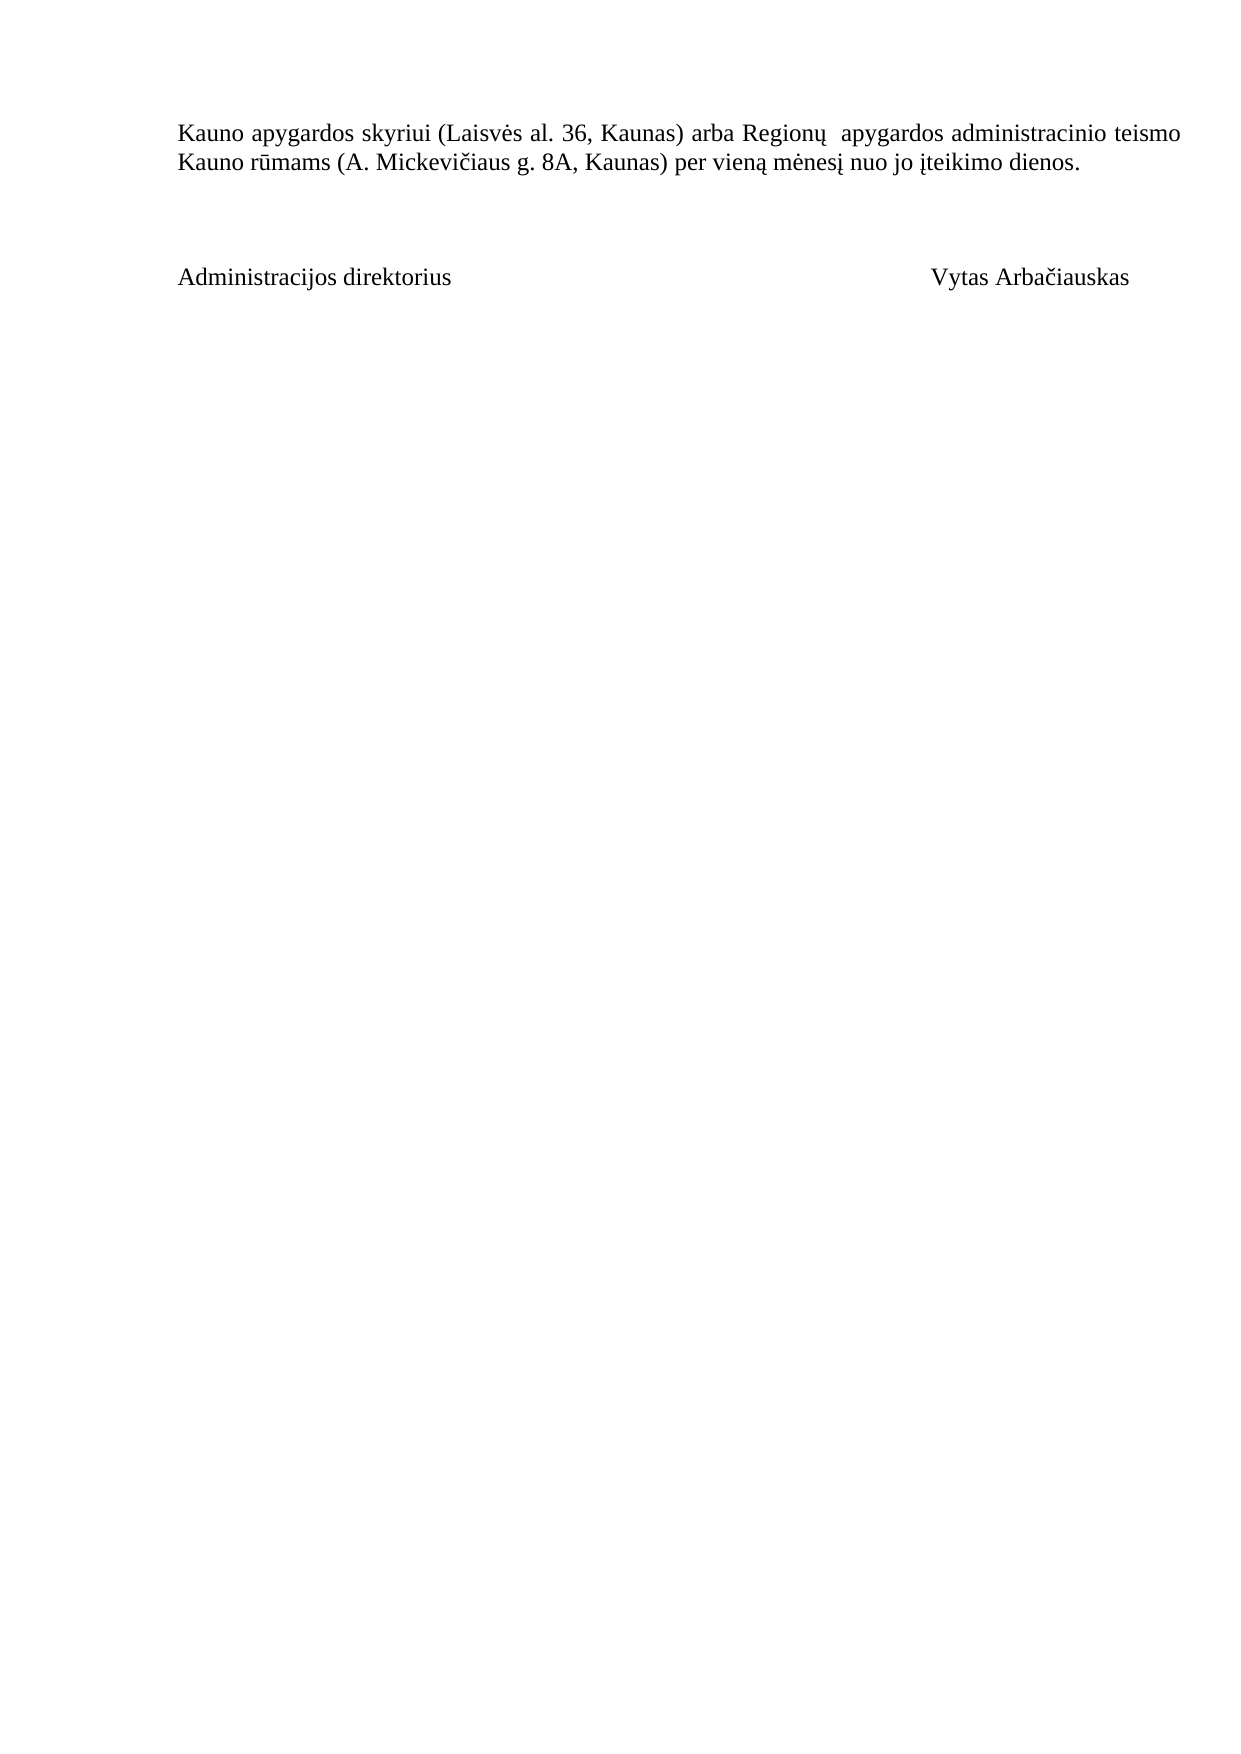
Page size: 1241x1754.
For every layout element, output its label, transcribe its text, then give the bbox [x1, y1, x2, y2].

text Kauno apygardos skyriui (Laisvės al. 36, Kaunas) arba Regionų apygardos administracinio teismo Kauno rūmams (A. Mickevičiaus g. 8A, Kaunas) per vieną mėnesį nuo jo įteikimo dienos. [177, 118, 1181, 176]
text Administracijos direktorius Vytas Arbačiauskas [177, 262, 1181, 291]
